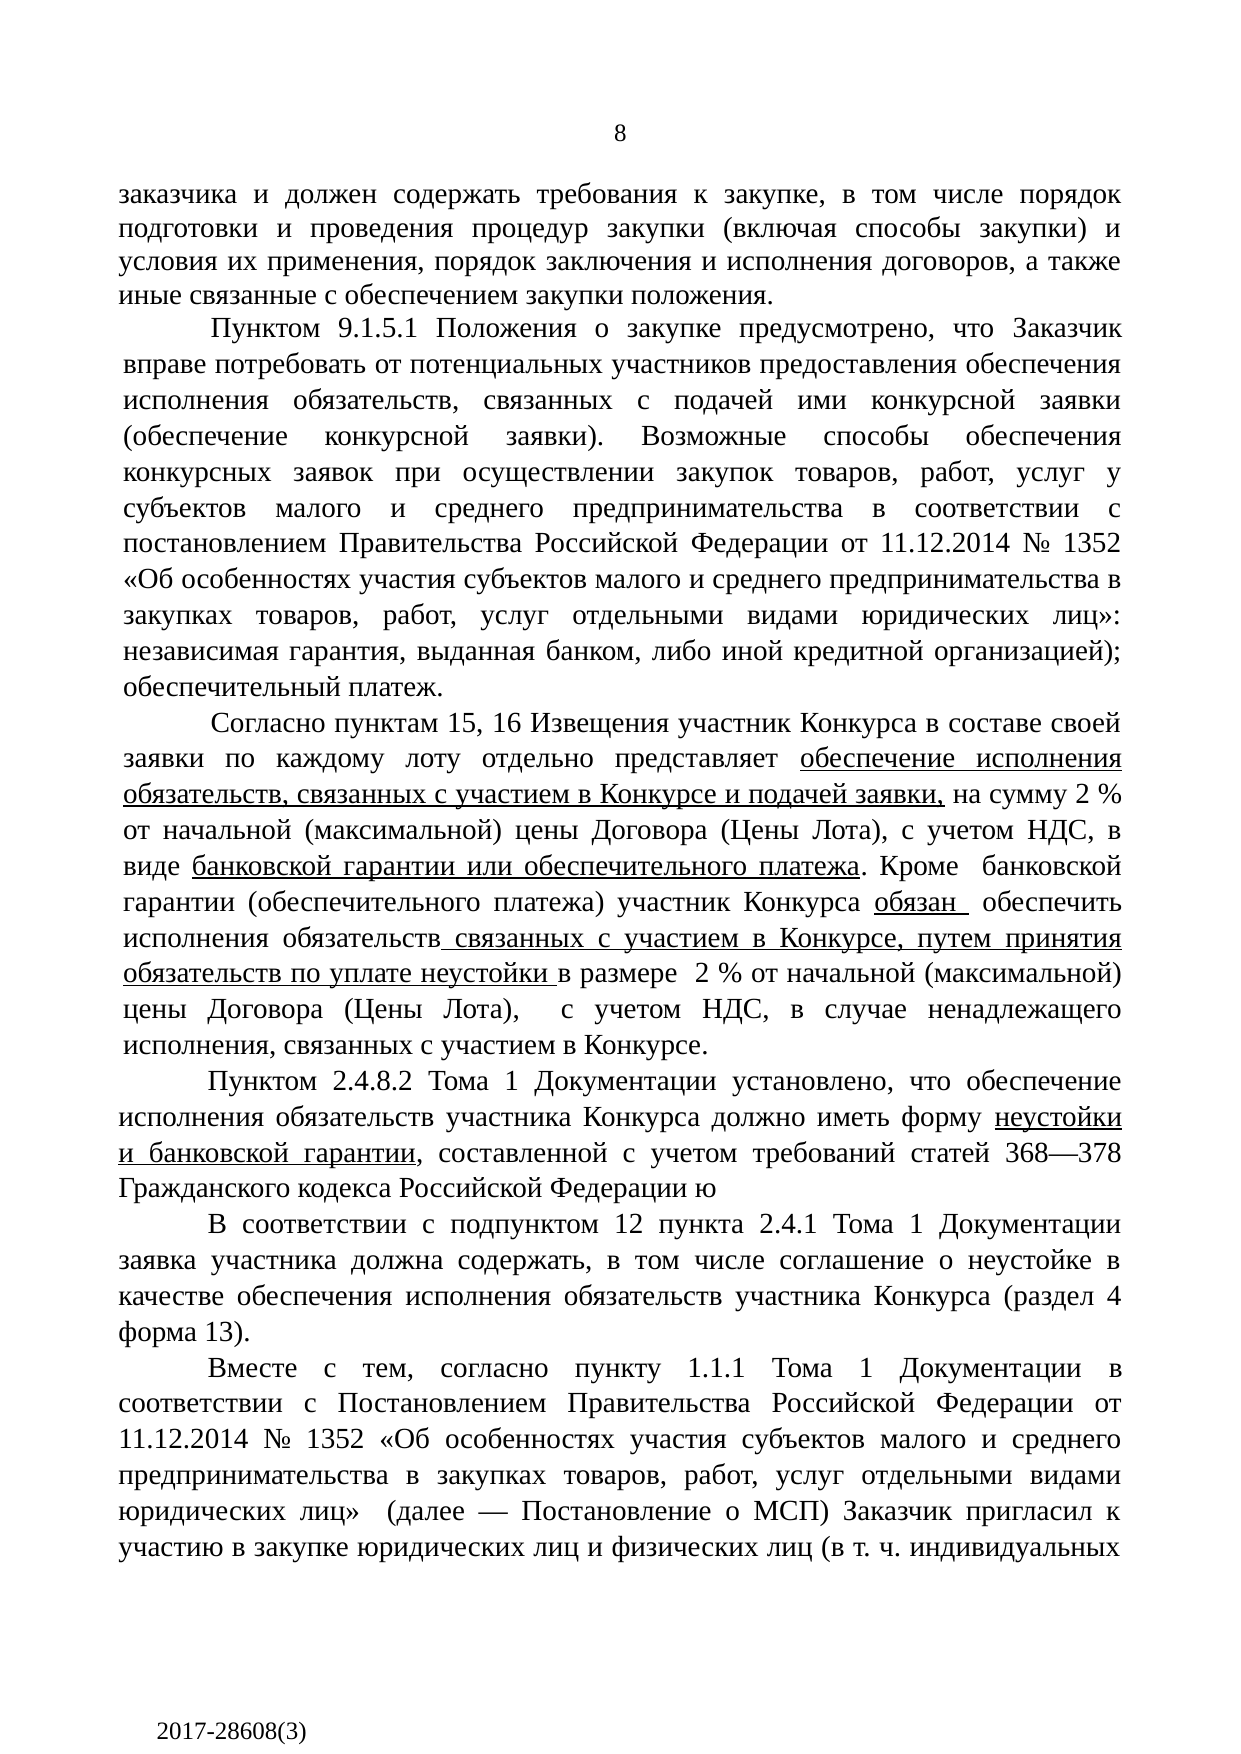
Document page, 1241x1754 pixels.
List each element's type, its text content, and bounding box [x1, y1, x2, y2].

text Пунктом 9.1.5.1 Положения о закупке предусмотрено, что Заказчик вправе потребовать от потенциальных участников предоставления обеспечения исполнения обязательств, связанных с подачей ими конкурсной заявки (обеспечение конкурсной заявки). Возможные способы обеспечения конкурсных заявок при осуществлении закупок товаров, работ, услуг у субъектов малого и среднего предпринимательства в соответствии с постановлением Правительства Российской Федерации от 11.12.2014 № 1352 «Об особенностях участия субъектов малого и среднего предпринимательства в закупках товаров, работ, услуг отдельными видами юридических лиц»: независимая гарантия, выданная банком, либо иной кредитной организацией); обеспечительный платеж. [123, 311, 1122, 702]
text Пунктом 2.4.8.2 Тома 1 Документации установлено, что обеспечение исполнения обязательств участника Конкурса должно иметь форму неустойки и банковской гарантии, составленной с учетом требований статей 368—378 Гражданского кодекса Российской Федерации ю [118, 1063, 1122, 1204]
text Вместе с тем, согласно пункту 1.1.1 Тома 1 Документации в соответствии с Постановлением Правительства Российской Федерации от 11.12.2014 № 1352 «Об особенностях участия субъектов малого и среднего предпринимательства в закупках товаров, работ, услуг отдельными видами юридических лиц» (далее — Постановление о МСП) Заказчик пригласил к участию в закупке юридических лиц и физических лиц (в т. ч. индивидуальных [118, 1350, 1122, 1562]
text заказчика и должен содержать требования к закупке, в том числе порядок подготовки и проведения процедур закупки (включая способы закупки) и условия их применения, порядок заключения и исполнения договоров, а также иные связанные с обеспечением закупки положения. [118, 176, 1122, 311]
text Согласно пунктам 15, 16 Извещения участник Конкурса в составе своей заявки по каждому лоту отдельно представляет обеспечение исполнения обязательств, связанных с участием в Конкурсе и подачей заявки, на сумму 2 % от начальной (максимальной) цены Договора (Цены Лота), с учетом НДС, в виде банковской гарантии или обеспечительного платежа. Кроме банковской гарантии (обеспечительного платежа) участник Конкурса обязан обеспечить исполнения обязательств связанных с участием в Конкурсе, путем принятия обязательств по уплате неустойки в размере 2 % от начальной (максимальной) цены Договора (Цены Лота), с учетом НДС, в случае ненадлежащего исполнения, связанных с участием в Конкурсе. [123, 705, 1122, 1061]
text В соответствии с подпунктом 12 пункта 2.4.1 Тома 1 Документации заявка участника должна содержать, в том числе соглашение о неустойке в качестве обеспечения исполнения обязательств участника Конкурса (раздел 4 форма 13). [118, 1206, 1122, 1347]
